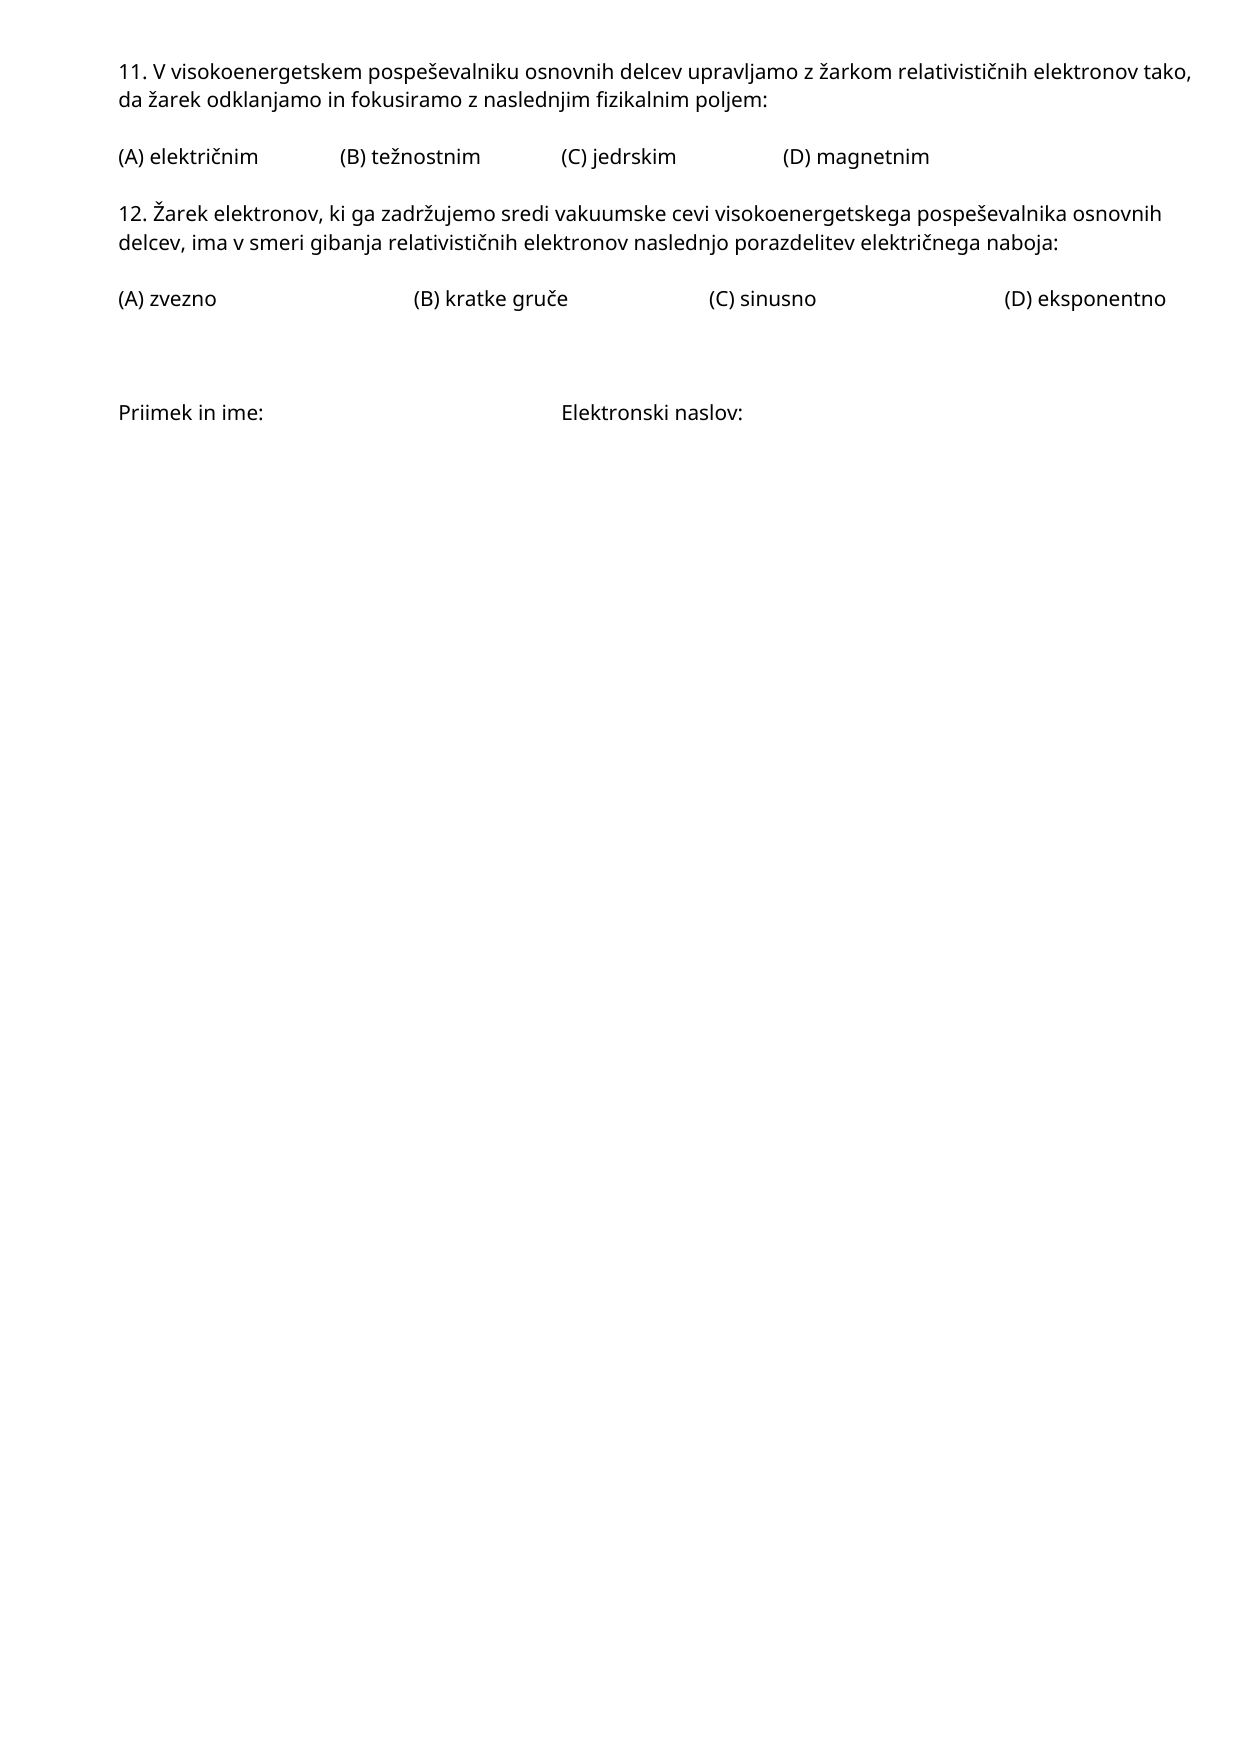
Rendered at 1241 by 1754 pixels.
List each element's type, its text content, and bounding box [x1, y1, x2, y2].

text 12. Žarek elektronov, ki ga zadržujemo sredi vakuumske cevi visokoenergetskega pospeševalnika osnovnih delcev, ima v smeri gibanja relativističnih elektronov naslednjo porazdelitev električnega naboja: [118, 199, 1212, 256]
text (A) zvezno (B) kratke gruče (C) sinusno (D) eksponentno [118, 284, 1212, 313]
text 11. V visokoenergetskem pospeševalniku osnovnih delcev upravljamo z žarkom relativističnih elektronov tako, da žarek odklanjamo in fokusiramo z naslednjim fizikalnim poljem: [118, 57, 1212, 114]
text (A) električnim (B) težnostnim (C) jedrskim (D) magnetnim [118, 142, 1212, 171]
text Priimek in ime: Elektronski naslov: [118, 398, 1212, 427]
